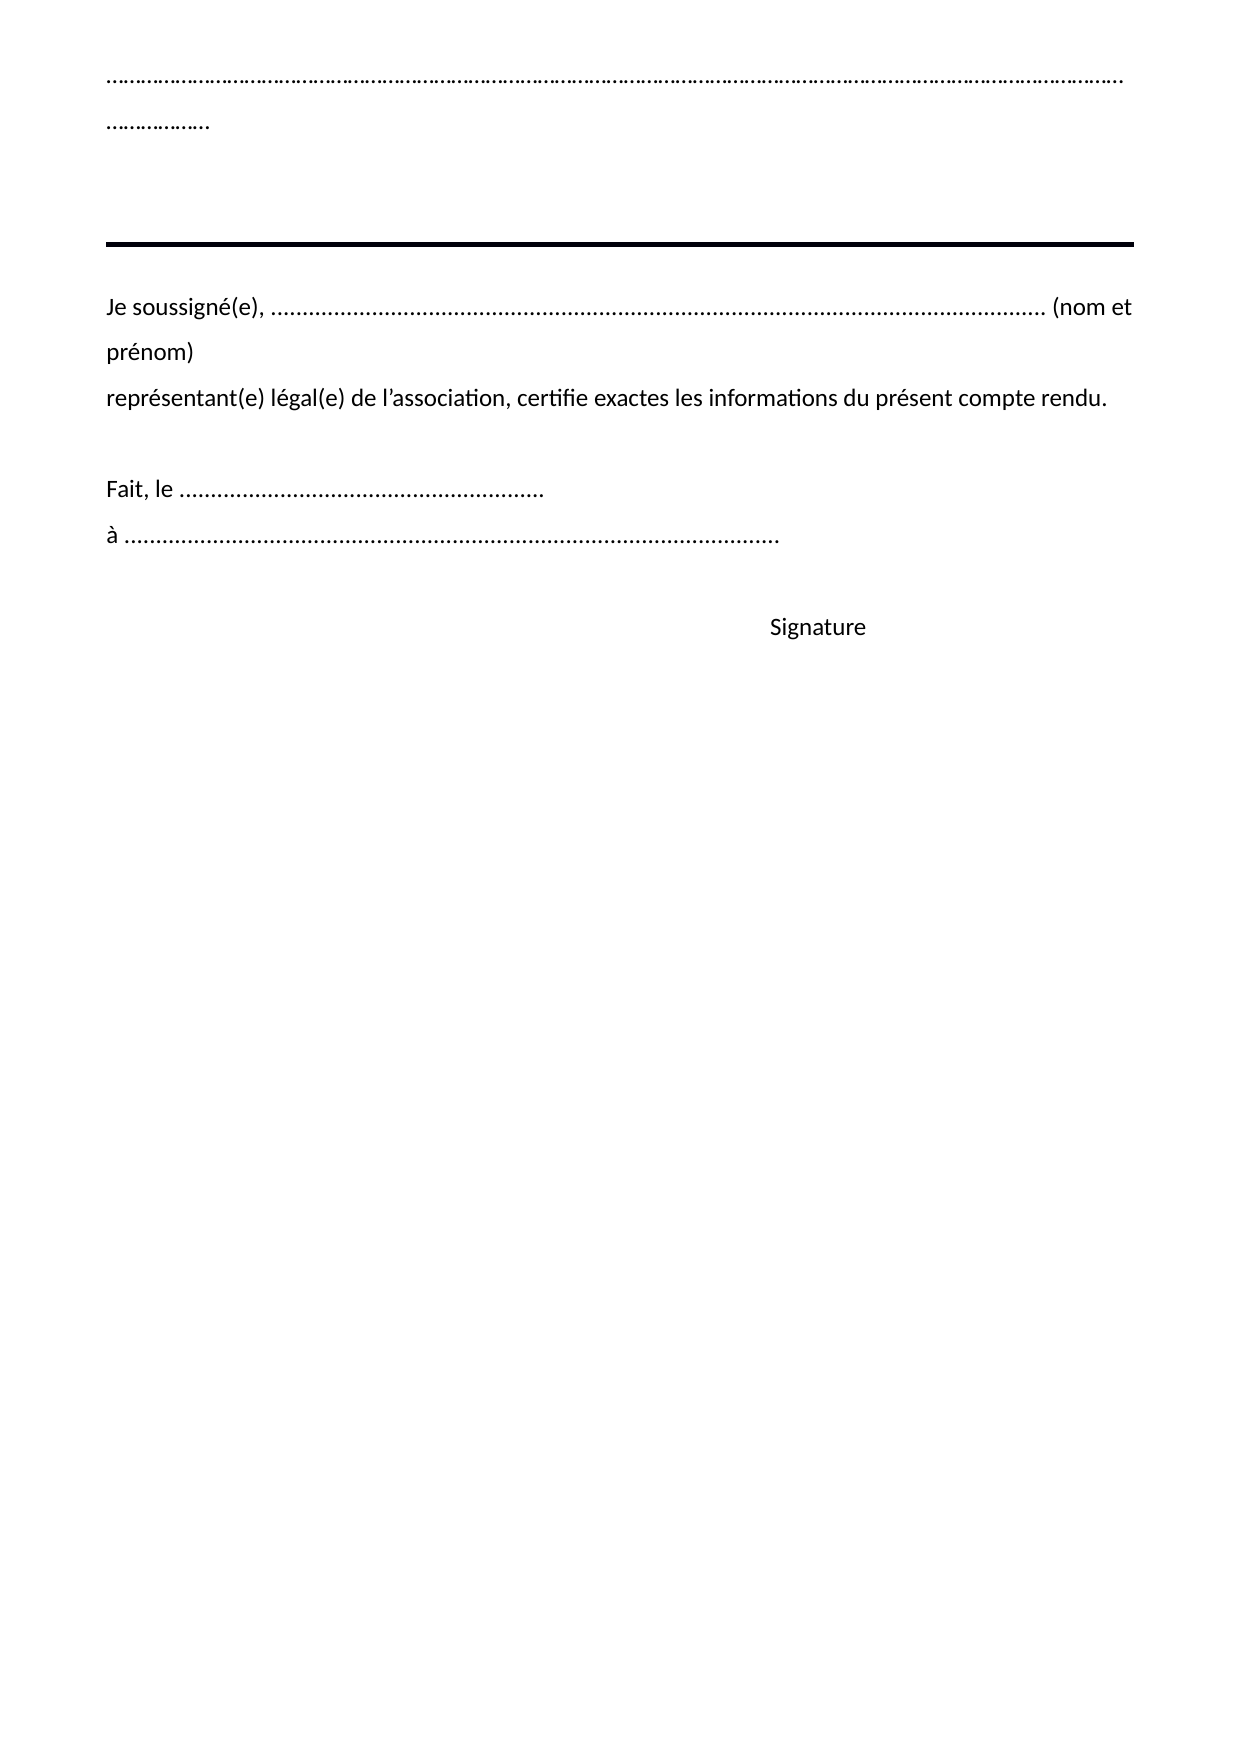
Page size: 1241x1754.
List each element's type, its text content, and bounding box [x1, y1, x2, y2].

text Signature [770, 611, 1134, 641]
text représentant(e) légal(e) de l’association, certifie exactes les informations du présent compte rendu. [106, 382, 1134, 413]
text Fait, le .......................................................... à ........................................................................................................ [106, 474, 1134, 550]
text …………………………………………………………………………………………………………………………………………………………………………… [106, 59, 1134, 135]
text Je soussigné(e), ........................................................................................................................... (nom et prénom) [106, 291, 1134, 367]
